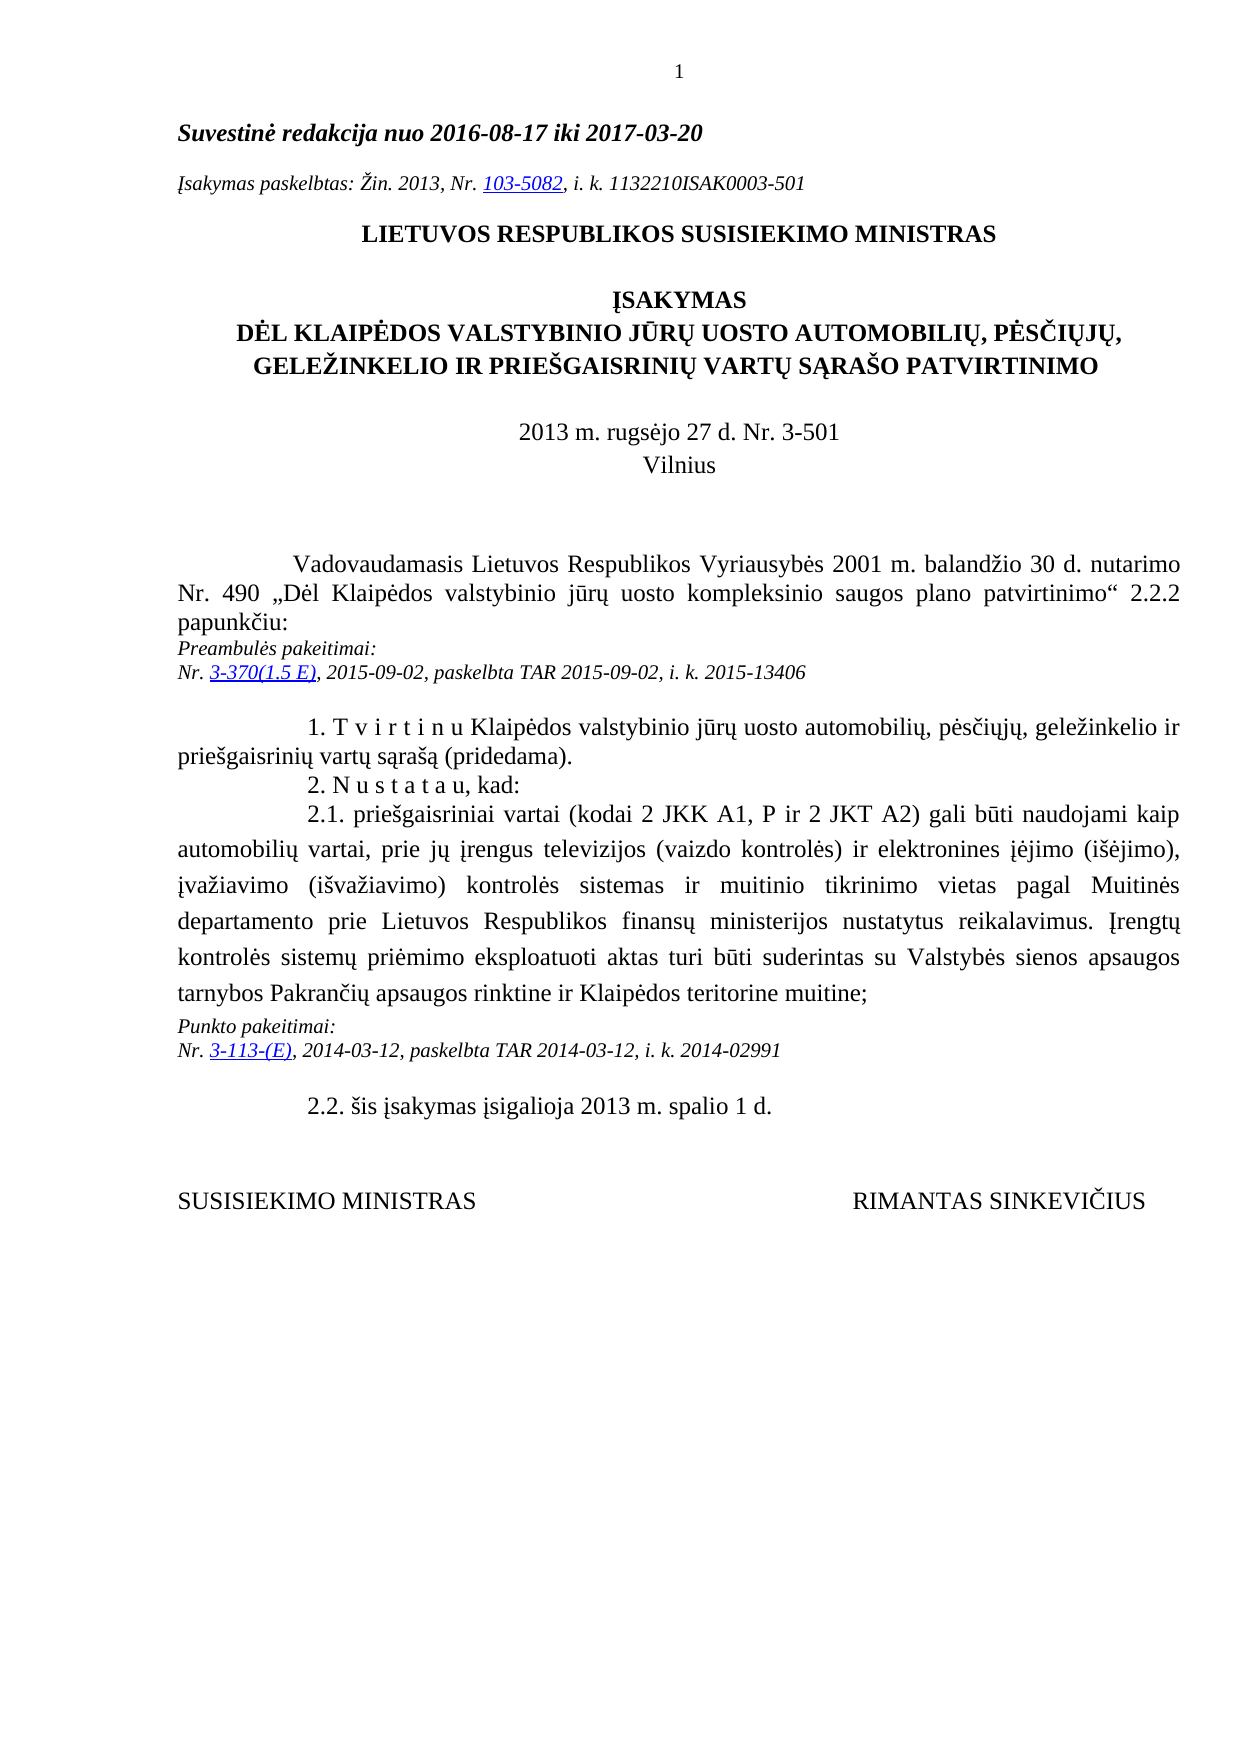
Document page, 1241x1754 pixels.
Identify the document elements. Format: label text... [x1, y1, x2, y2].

text 1. T v i r t i n u Klaipėdos valstybinio jūrų uosto automobilių, pėsčiųjų, geležinkelio ir priešgaisrinių vartų sąrašą (pridedama). [177, 712, 1181, 770]
text DĖL KLAIPĖDOS VALSTYBINIO JŪRŲ UOSTO AUTOMOBILIŲ, PĖSČIŲJŲ, GELEŽINKELIO IR PRIEŠGAISRINIŲ VARTŲ SĄRAŠO PATVIRTINIMO [177, 318, 1181, 380]
text Vadovaudamasis Lietuvos Respublikos Vyriausybės 2001 m. balandžio 30 d. nutarimo Nr. 490 „Dėl Klaipėdos valstybinio jūrų uosto kompleksinio saugos plano patvirtinimo“ 2.2.2 papunkčiu: [177, 549, 1181, 636]
text 2013 m. rugsėjo 27 d. Nr. 3-501 [177, 417, 1181, 446]
text SUSISIEKIMO MINISTRAS RIMANTAS SINKEVIČIUS [177, 1186, 1181, 1215]
text Vilnius [177, 450, 1181, 479]
text Įsakymas paskelbtas: Žin. 2013, Nr. 103-5082, i. k. 1132210ISAK0003-501 [177, 171, 1181, 195]
text Nr. 3-370(1.5 E), 2015-09-02, paskelbta TAR 2015-09-02, i. k. 2015-13406 [177, 659, 1181, 684]
text 2. N u s t a t a u, kad: [177, 770, 1181, 799]
text Nr. 3-113-(E), 2014-03-12, paskelbta TAR 2014-03-12, i. k. 2014-02991 [177, 1038, 1181, 1062]
text Punkto pakeitimai: [177, 1014, 1181, 1038]
text 2.2. šis įsakymas įsigalioja 2013 m. spalio 1 d. [177, 1091, 1181, 1120]
text 2.1. priešgaisriniai vartai (kodai 2 JKK A1, P ir 2 JKT A2) gali būti naudojami kaip automobilių vartai, prie jų įrengus televizijos (vaizdo kontrolės) ir elektronines įėjimo (išėjimo), įvažiavimo (išvažiavimo) kontrolės sistemas ir muitinio tikrinimo vietas pagal Muitinės departamento prie Lietuvos Respublikos finansų ministerijos nustatytus reikalavimus. Įrengtų kontrolės sistemų priėmimo eksploatuoti aktas turi būti suderintas su Valstybės sienos apsaugos tarnybos Pakrančių apsaugos rinktine ir Klaipėdos teritorine muitine; [177, 799, 1181, 1007]
text ĮSAKYMAS [177, 285, 1181, 314]
text Preambulės pakeitimai: [177, 636, 1181, 659]
text Suvestinė redakcija nuo 2016-08-17 iki 2017-03-20 [177, 118, 1181, 147]
text LIETUVOS RESPUBLIKOS SUSISIEKIMO MINISTRAS [177, 219, 1181, 248]
